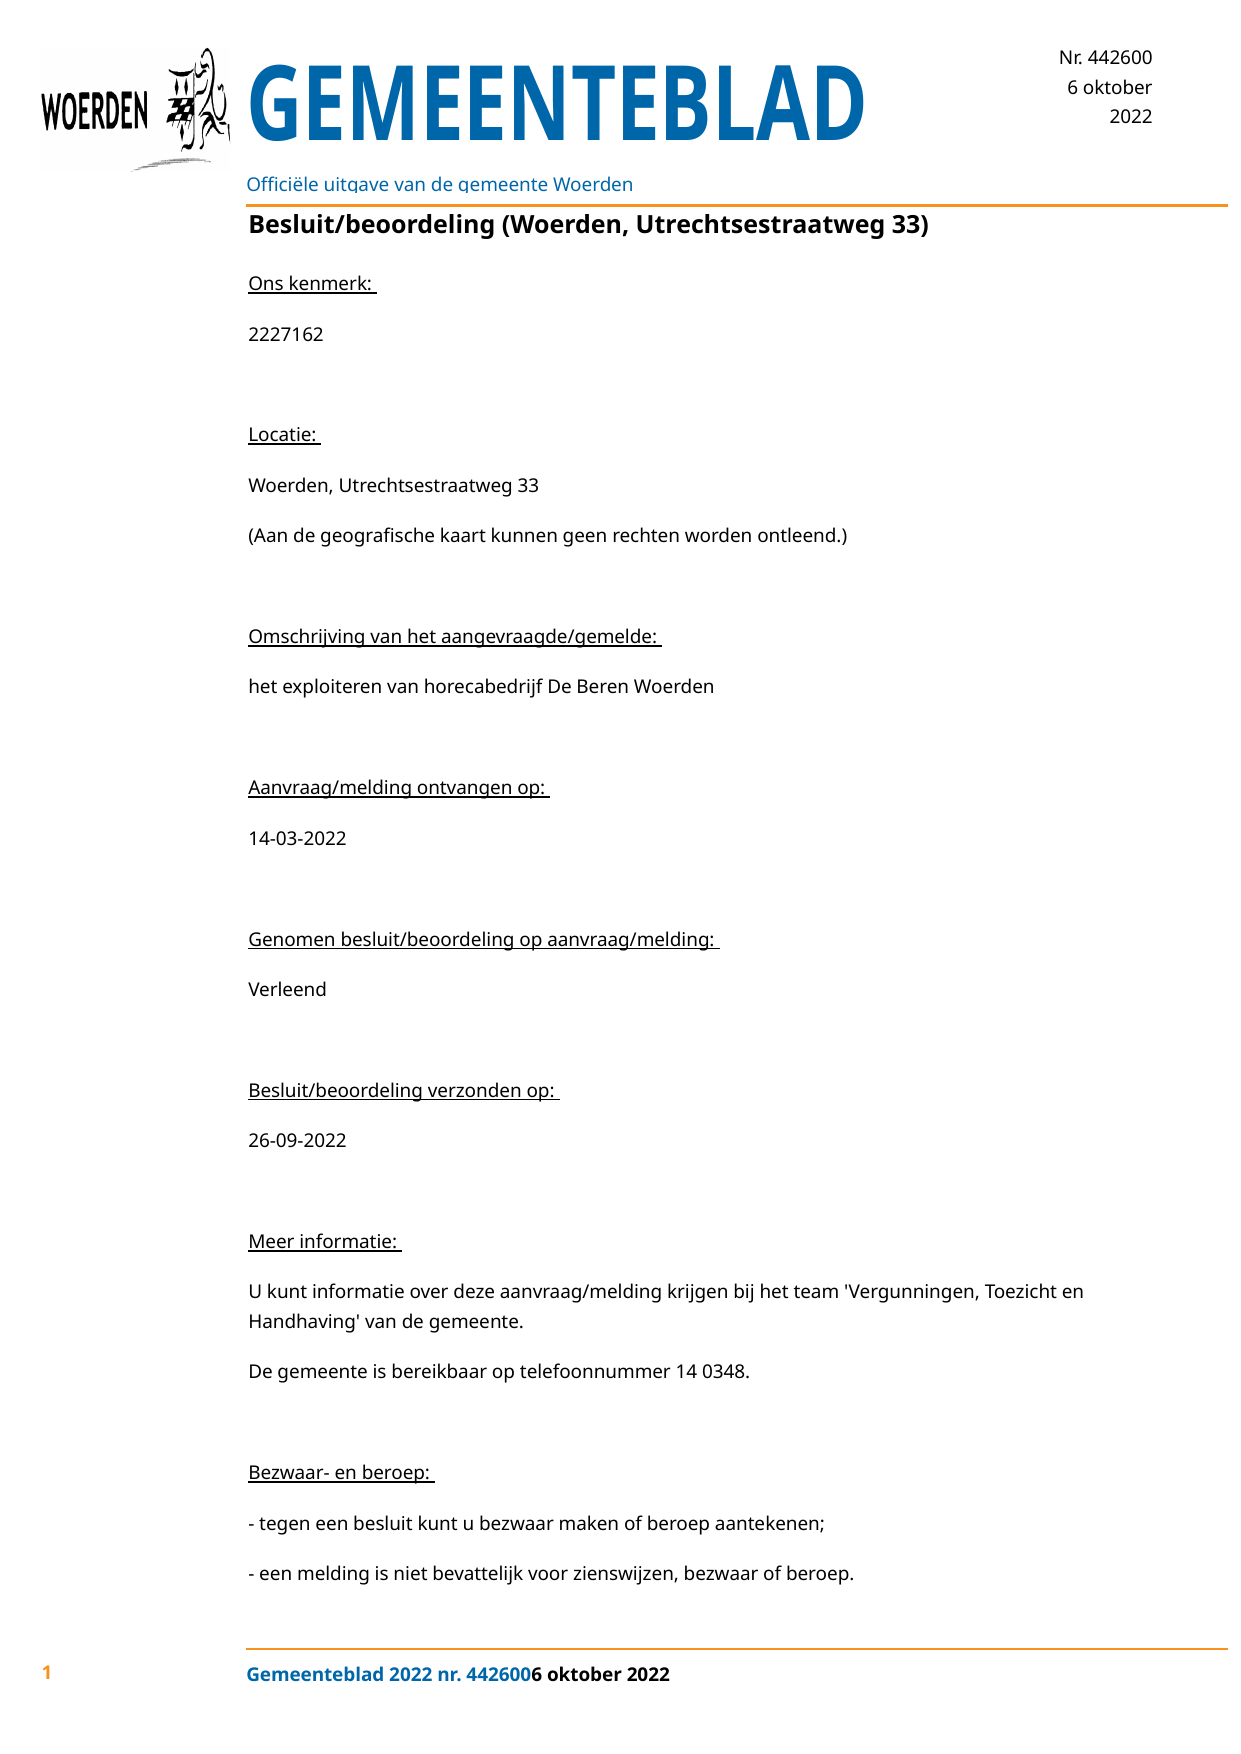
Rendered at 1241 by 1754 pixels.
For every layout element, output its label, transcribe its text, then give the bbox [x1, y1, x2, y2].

text Besluit/beoordeling (Woerden, Utrechtsestraatweg 33) [248, 207, 1152, 241]
text 2227162 [248, 321, 1152, 346]
text het exploiteren van horecabedrijf De Beren Woerden [248, 674, 1152, 699]
text U kunt informatie over deze aanvraag/melding krijgen bij het team 'Vergunningen, Toezicht en Handhaving' van de gemeente. [248, 1279, 1152, 1334]
text Woerden, Utrechtsestraatweg 33 [248, 472, 1152, 498]
text Ons kenmerk: [248, 270, 1152, 296]
text Genomen besluit/beoordeling op aanvraag/melding: [248, 926, 1152, 951]
text - een melding is niet bevattelijk voor zienswijzen, bezwaar of beroep. [248, 1560, 1152, 1586]
text Verleend [248, 976, 1152, 1002]
text Omschrijving van het aangevraagde/gemelde: [248, 623, 1152, 649]
text 26-09-2022 [248, 1127, 1152, 1153]
text Meer informatie: [248, 1228, 1152, 1254]
text - tegen een besluit kunt u bezwaar maken of beroep aantekenen; [248, 1510, 1152, 1536]
text De gemeente is bereikbaar op telefoonnummer 14 0348. [248, 1359, 1152, 1384]
text Aanvraag/melding ontvangen op: [248, 774, 1152, 800]
text Bezwaar- en beroep: [248, 1459, 1152, 1485]
text 14-03-2022 [248, 825, 1152, 851]
text (Aan de geografische kaart kunnen geen rechten worden ontleend.) [248, 522, 1152, 548]
picture [41, 47, 231, 172]
text Besluit/beoordeling verzonden op: [248, 1077, 1152, 1103]
text Locatie: [248, 422, 1152, 447]
